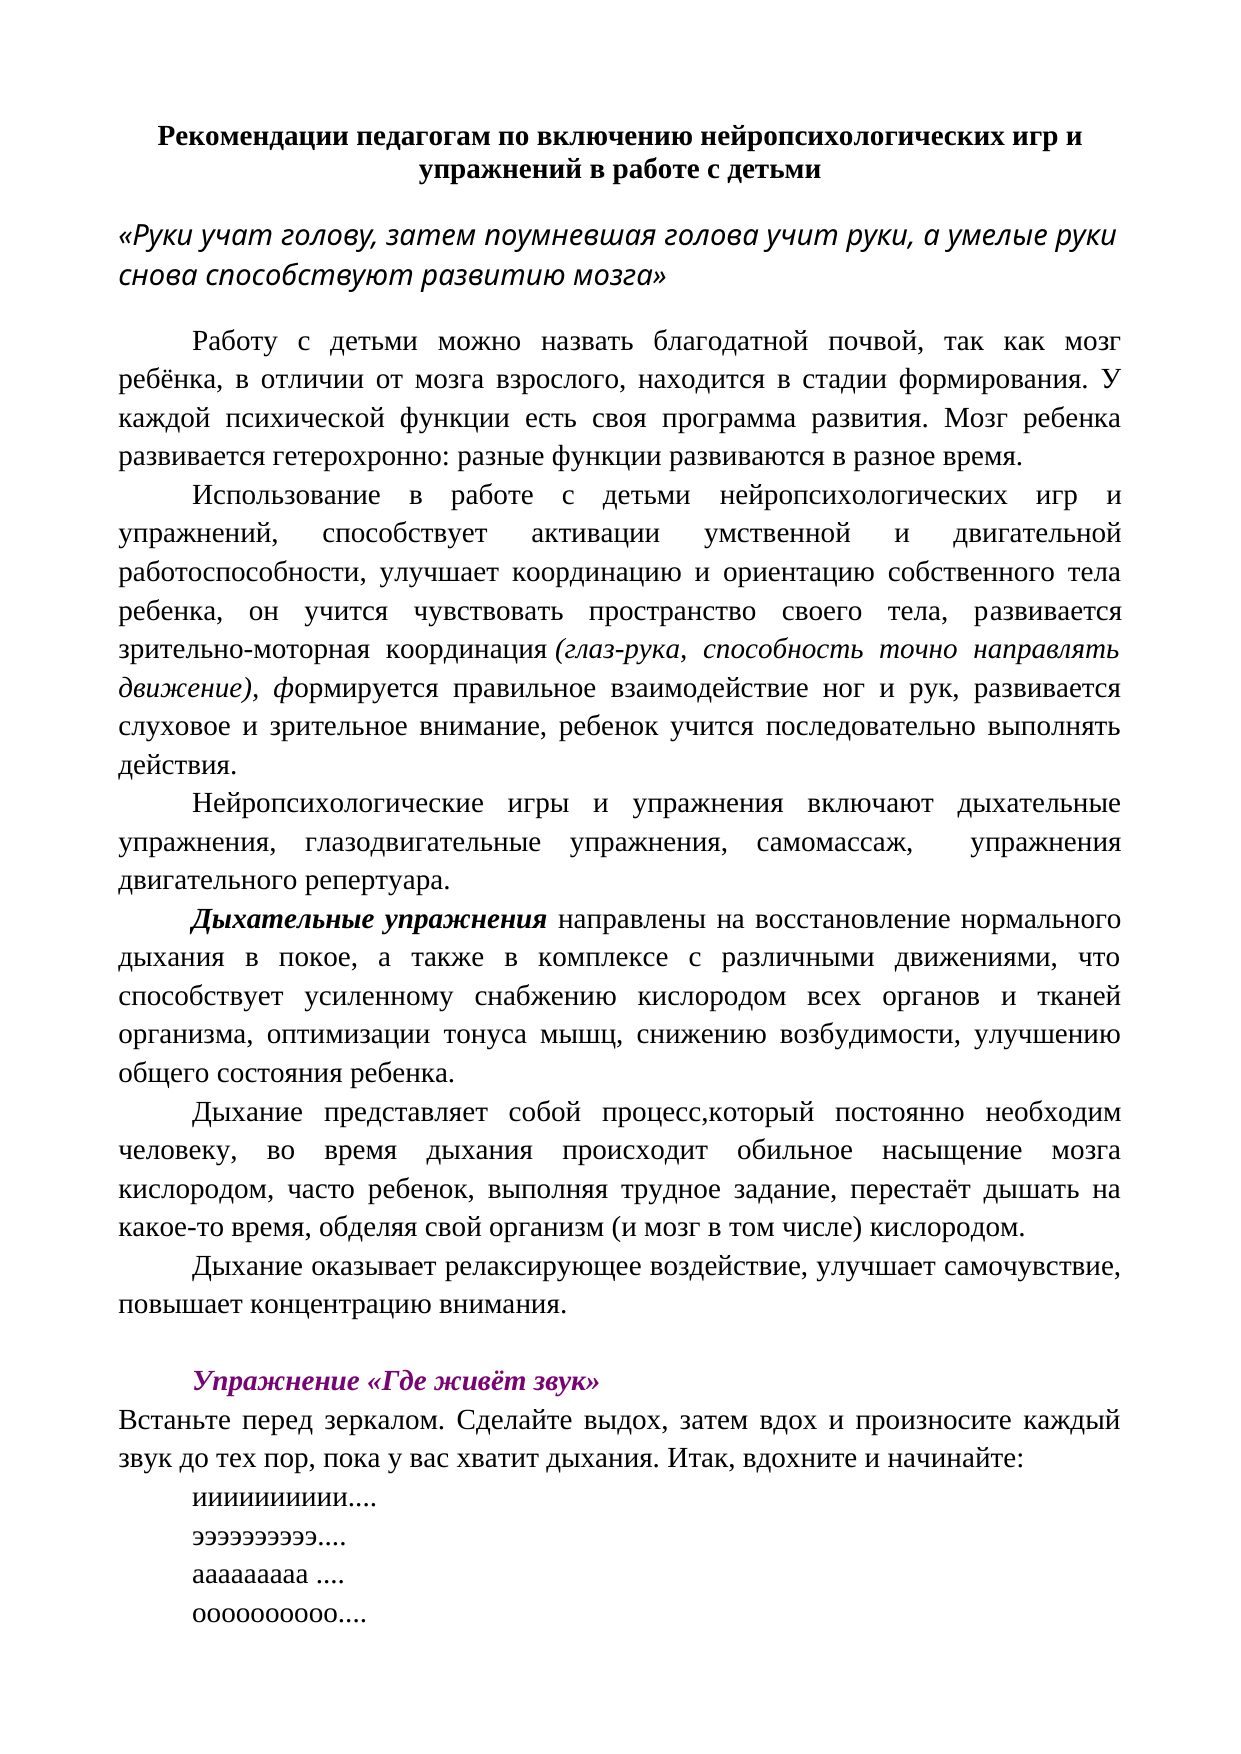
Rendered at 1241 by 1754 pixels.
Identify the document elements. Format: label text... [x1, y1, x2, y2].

text ааааааааа .... [118, 1556, 1122, 1590]
text Дыхание представляет собой процесс,который постоянно необходим человеку, во время дыхания происходит обильное насыщение мозга кислородом, часто ребенок, выполняя трудное задание, перестаёт дышать на какое-то время, обделяя свой организм (и мозг в том числе) кислородом. [118, 1094, 1122, 1243]
text Использование в работе с детьми нейропсихологических игр и упражнений, способствует активации умственной и двигательной работоспособности, улучшает координацию и ориентацию собственного тела ребенка, он учится чувствовать пространство своего тела, развивается зрительно-моторная координация (глаз-рука, способность точно направлять движение), формируется правильное взаимодействие ног и рук, развивается слуховое и зрительное внимание, ребенок учится последовательно выполнять действия. [118, 477, 1122, 780]
text оооооооооо.... [118, 1595, 1122, 1628]
text Встаньте перед зеркалом. Сделайте выдох, затем вдох и произносите каждый звук до тех пор, пока у вас хватит дыхания. Итак, вдохните и начинайте: [118, 1402, 1122, 1474]
text Упражнение «Где живёт звук» [118, 1363, 1122, 1397]
text Рекомендации педагогам по включению нейропсихологических игр и упражнений в работе с детьми [118, 118, 1122, 185]
text Дыхательные упражнения направлены на восстановление нормального дыхания в покое, а также в комплексе с различными движениями, что способствует усиленному снабжению кислородом всех органов и тканей организма, оптимизации тонуса мышц, снижению возбудимости, улучшению общего состояния ребенка. [118, 901, 1122, 1089]
text ээээээээээ.... [118, 1518, 1122, 1551]
text Работу с детьми можно назвать благодатной почвой, так как мозг ребёнка, в отличии от мозга взрослого, находится в стадии формирования. У каждой психической функции есть своя программа развития. Мозг ребенка развивается гетерохронно: разные функции развиваются в разное время. [118, 323, 1122, 472]
text Дыхание оказывает релаксирующее воздействие, улучшает самочувствие, повышает концентрацию внимания. [118, 1248, 1122, 1320]
text Нейропсихологические игры и упражнения включают дыхательные упражнения, глазодвигательные упражнения, самомассаж, упражнения двигательного репертуара. [118, 785, 1122, 896]
text «Руки учат голову, затем поумневшая голова учит руки, а умелые руки снова способствуют развитию мозга» [118, 214, 1122, 294]
text ииииииииии.... [118, 1479, 1122, 1513]
